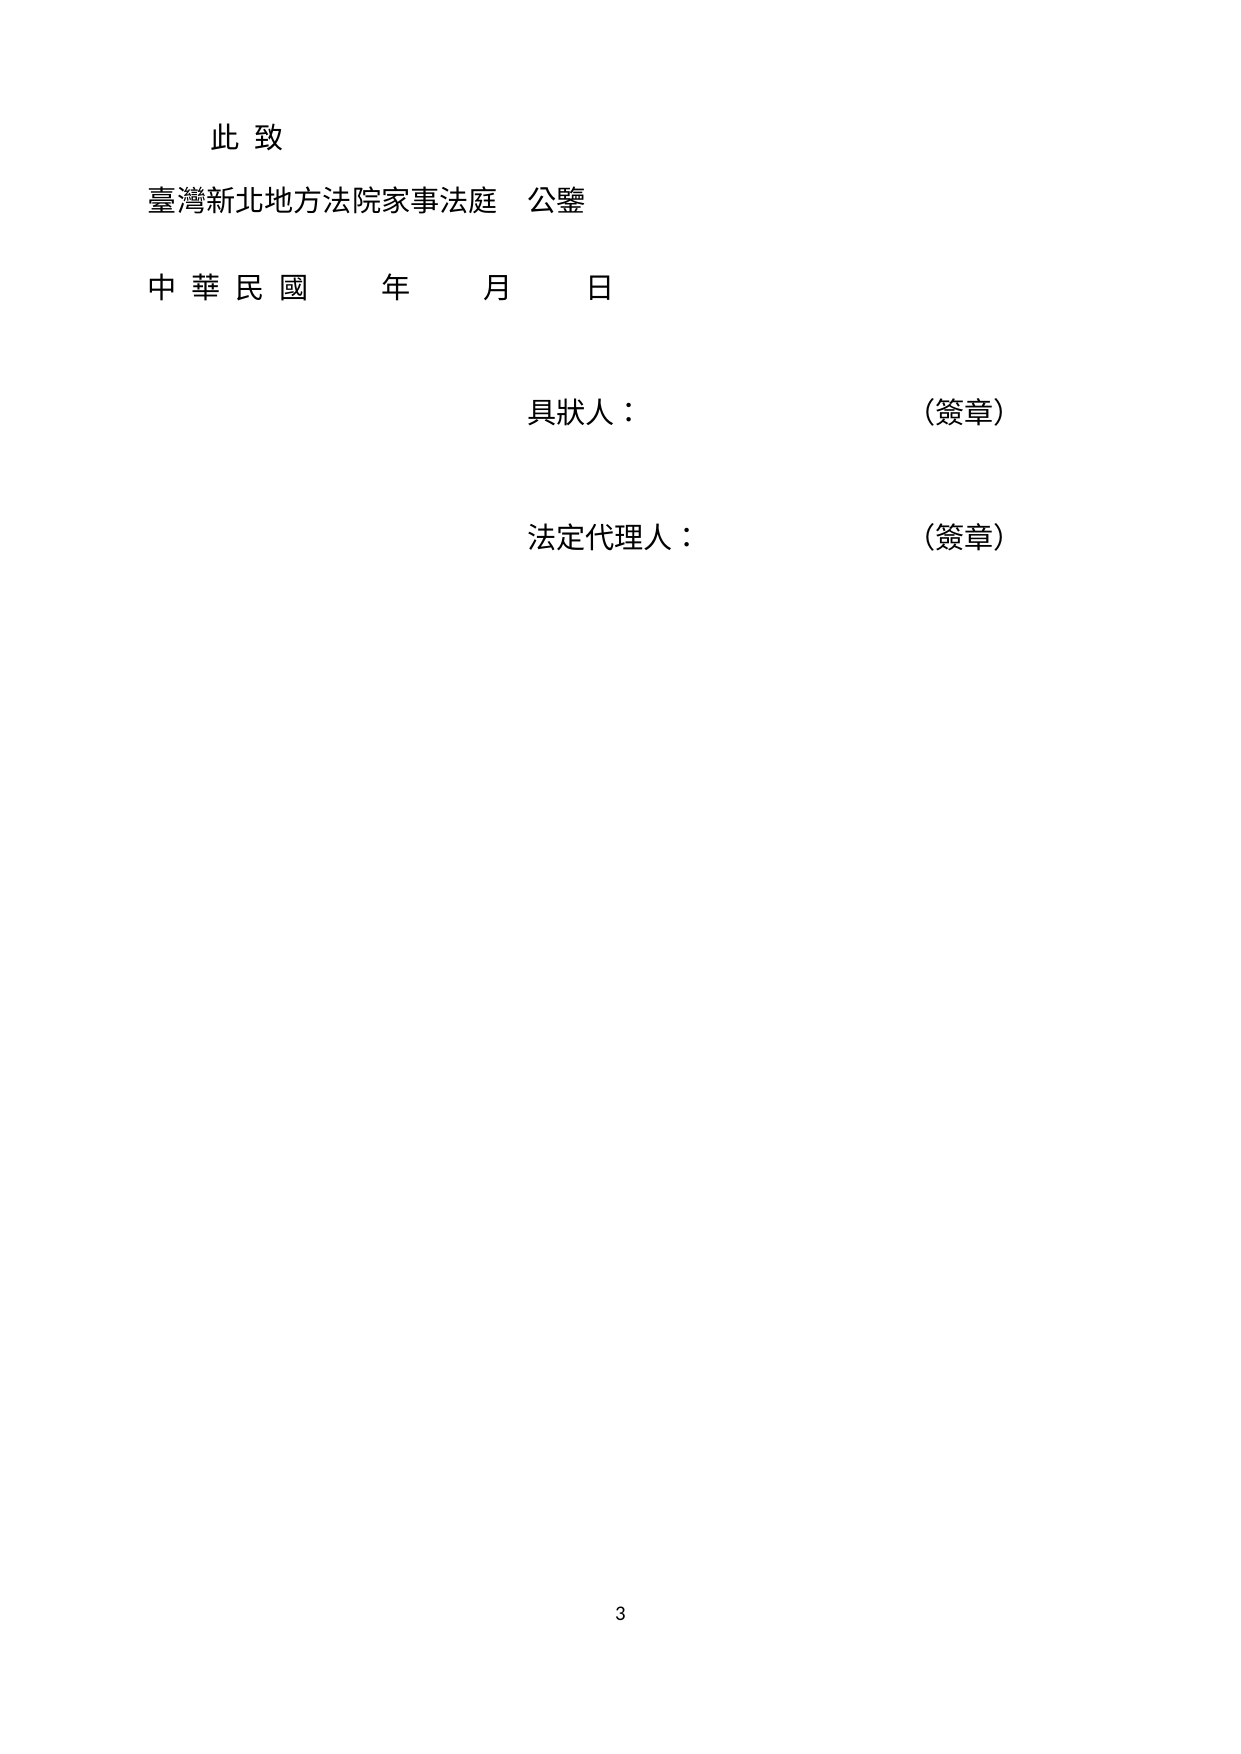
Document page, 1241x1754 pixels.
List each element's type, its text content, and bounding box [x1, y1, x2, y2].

text 此 致 [210, 94, 1092, 157]
text 具狀人： （簽章） [148, 369, 1034, 432]
text 中 華 民 國 年 月 日 [148, 244, 1092, 307]
text 臺灣新北地方法院家事法庭 公鑒 [148, 157, 1092, 219]
text 法定代理人： （簽章） [148, 494, 1092, 557]
